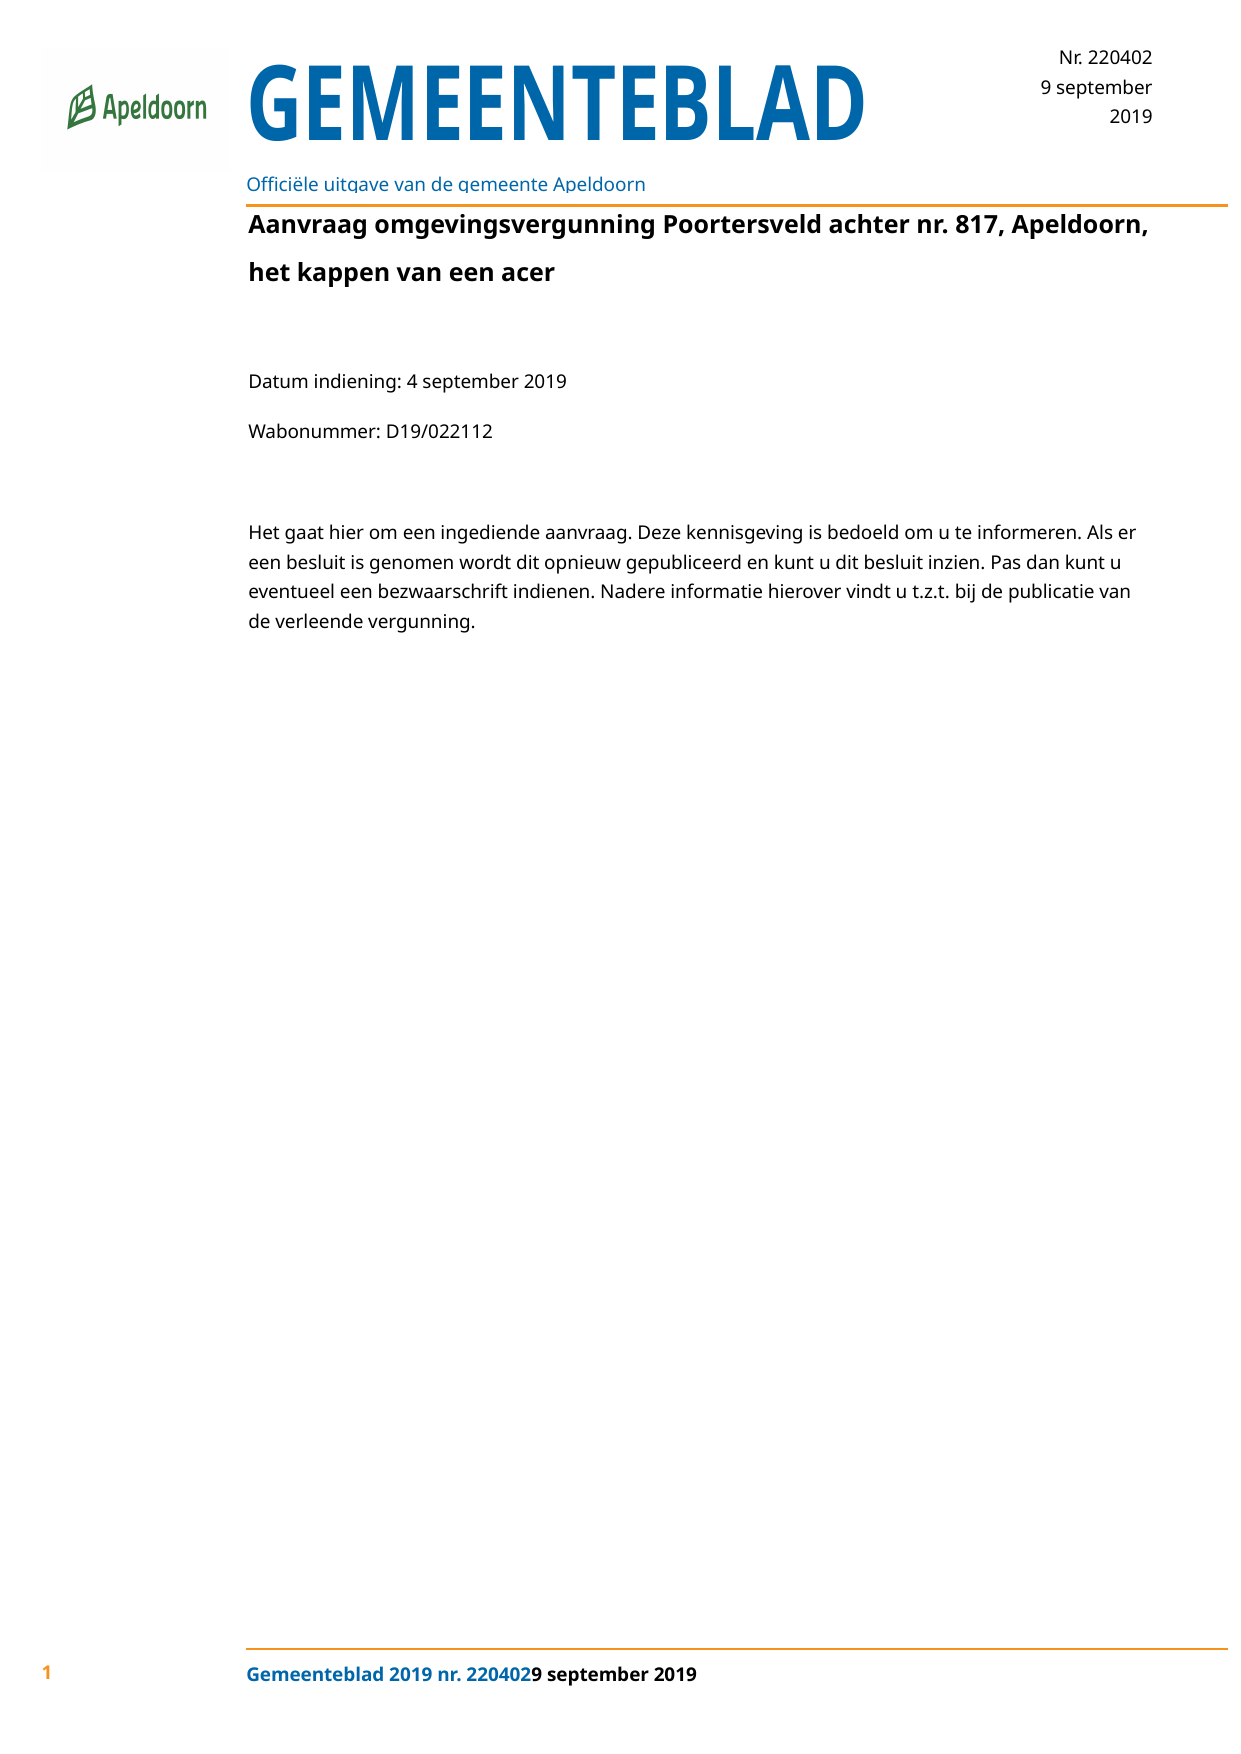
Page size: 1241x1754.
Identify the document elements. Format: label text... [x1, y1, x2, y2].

text Aanvraag omgevingsvergunning Poortersveld achter nr. 817, Apeldoorn, het kappen van een acer [248, 207, 1152, 288]
text Datum indiening: 4 september 2019 [248, 368, 1152, 394]
picture [41, 47, 231, 172]
text Wabonummer: D19/022112 [248, 419, 1152, 444]
text Het gaat hier om een ingediende aanvraag. Deze kennisgeving is bedoeld om u te informeren. Als er een besluit is genomen wordt dit opnieuw gepubliceerd en kunt u dit besluit inzien. Pas dan kunt u eventueel een bezwaarschrift indienen. Nadere informatie hierover vindt u t.z.t. bij de publicatie van de verleende vergunning. [248, 519, 1152, 634]
